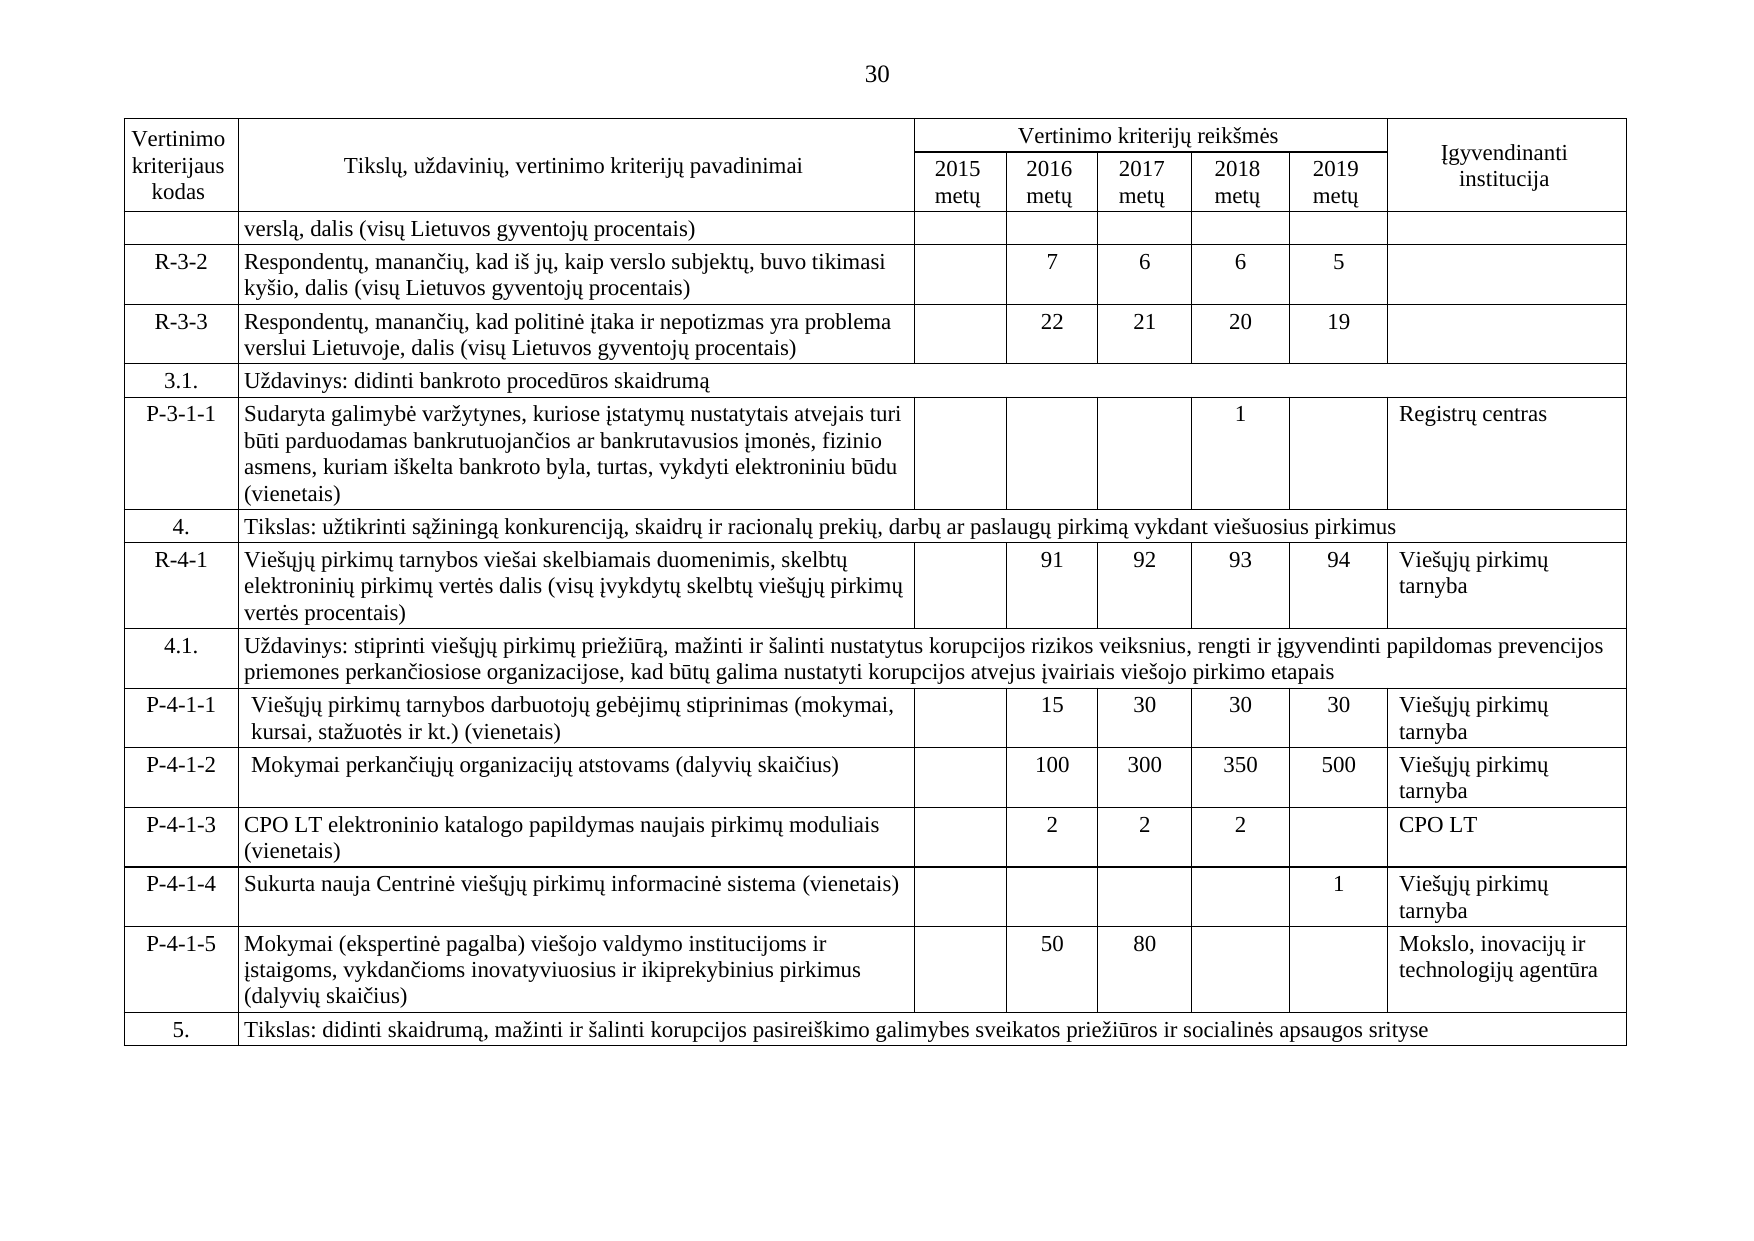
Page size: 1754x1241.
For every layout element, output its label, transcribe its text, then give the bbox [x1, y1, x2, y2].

table_cell [1290, 212, 1387, 244]
table_cell [125, 212, 238, 244]
table_cell 92 [1098, 543, 1191, 628]
table_cell CPO LT elektroninio katalogo papildymas naujais pirkimų moduliais (vienetais) [239, 808, 914, 866]
table_cell Viešųjų pirkimų tarnyba [1388, 748, 1626, 807]
table_cell Viešųjų pirkimų tarnyba [1388, 868, 1626, 926]
table_cell [1388, 245, 1626, 304]
table_cell Viešųjų pirkimų tarnyba [1388, 543, 1626, 628]
table_header Įgyvendinanti institucija [1388, 119, 1626, 211]
table_cell Viešųjų pirkimų tarnyba [1388, 689, 1626, 747]
table_cell Mokymai (ekspertinė pagalba) viešojo valdymo institucijoms ir įstaigoms, vykdančioms inovatyviuosius ir ikiprekybinius pirkimus (dalyvių skaičius) [239, 927, 914, 1012]
table_cell P-4-1-1 [125, 689, 238, 747]
table_cell [1290, 398, 1387, 509]
table_cell [915, 927, 1006, 1012]
table_cell P-3-1-1 [125, 398, 238, 509]
table_cell Sukurta nauja Centrinė viešųjų pirkimų informacinė sistema (vienetais) [239, 868, 914, 926]
table_cell 2 [1192, 808, 1289, 866]
table_cell 5. [125, 1013, 238, 1045]
table_cell 19 [1290, 305, 1387, 363]
table_cell [915, 305, 1006, 363]
table_cell 94 [1290, 543, 1387, 628]
table_header Vertinimo kriterijų reikšmės [915, 119, 1387, 151]
table_cell [1192, 927, 1289, 1012]
table_cell [915, 689, 1006, 747]
table_cell Sudaryta galimybė varžytynes, kuriose įstatymų nustatytais atvejais turi būti parduodamas bankrutuojančios ar bankrutavusios įmonės, fizinio asmens, kuriam iškelta bankroto byla, turtas, vykdyti elektroniniu būdu (vienetais) [239, 398, 914, 509]
table_cell R-3-2 [125, 245, 238, 304]
table_cell Mokymai perkančiųjų organizacijų atstovams (dalyvių skaičius) [239, 748, 914, 807]
table_cell 500 [1290, 748, 1387, 807]
table_cell Uždavinys: didinti bankroto procedūros skaidrumą [239, 364, 1626, 397]
table_cell 100 [1007, 748, 1097, 807]
table_cell Mokslo, inovacijų ir technologijų agentūra [1388, 927, 1626, 1012]
table_cell [915, 543, 1006, 628]
table_cell P-4-1-3 [125, 808, 238, 866]
table_cell 2 [1007, 808, 1097, 866]
table_cell [1098, 212, 1191, 244]
table_cell P-4-1-4 [125, 868, 238, 926]
table_cell 5 [1290, 245, 1387, 304]
table_cell 30 [1192, 689, 1289, 747]
table_cell 1 [1192, 398, 1289, 509]
table_cell [1098, 868, 1191, 926]
table_header Vertinimo kriterijaus kodas [125, 119, 238, 211]
table_cell P-4-1-2 [125, 748, 238, 807]
table_cell 21 [1098, 305, 1191, 363]
table_cell [1007, 212, 1097, 244]
table_cell verslą, dalis (visų Lietuvos gyventojų procentais) [239, 212, 914, 244]
table_cell [1388, 305, 1626, 363]
table_cell 30 [1098, 689, 1191, 747]
table_cell 3.1. [125, 364, 238, 397]
table_cell 4.1. [125, 629, 238, 688]
table_cell 2017 metų [1098, 153, 1191, 211]
table_cell Tikslas: užtikrinti sąžiningą konkurenciją, skaidrų ir racionalų prekių, darbų ar paslaugų pirkimą vykdant viešuosius pirkimus [239, 510, 1626, 542]
table_cell 2015 metų [915, 153, 1006, 211]
table_cell 80 [1098, 927, 1191, 1012]
table_cell 30 [1290, 689, 1387, 747]
table_cell [1388, 212, 1626, 244]
table_cell 2018 metų [1192, 153, 1289, 211]
table_cell 1 [1290, 868, 1387, 926]
table_cell 2019 metų [1290, 153, 1387, 211]
table_cell [1007, 868, 1097, 926]
table_cell Viešųjų pirkimų tarnybos darbuotojų gebėjimų stiprinimas (mokymai, kursai, stažuotės ir kt.) (vienetais) [239, 689, 914, 747]
table_cell 15 [1007, 689, 1097, 747]
table_cell Respondentų, manančių, kad iš jų, kaip verslo subjektų, buvo tikimasi kyšio, dalis (visų Lietuvos gyventojų procentais) [239, 245, 914, 304]
table_cell [1098, 398, 1191, 509]
table_cell 350 [1192, 748, 1289, 807]
table_cell [915, 748, 1006, 807]
table_cell [1290, 927, 1387, 1012]
table_cell Uždavinys: stiprinti viešųjų pirkimų priežiūrą, mažinti ir šalinti nustatytus korupcijos rizikos veiksnius, rengti ir įgyvendinti papildomas prevencijos priemones perkančiosiose organizacijose, kad būtų galima nustatyti korupcijos atvejus įvairiais viešojo pirkimo etapais [239, 629, 1626, 688]
table_cell P-4-1-5 [125, 927, 238, 1012]
table_cell [915, 868, 1006, 926]
table_cell [915, 245, 1006, 304]
table_cell [1192, 868, 1289, 926]
table_cell 6 [1192, 245, 1289, 304]
table_cell 6 [1098, 245, 1191, 304]
table_cell 93 [1192, 543, 1289, 628]
table_cell [1007, 398, 1097, 509]
table_cell Respondentų, manančių, kad politinė įtaka ir nepotizmas yra problema verslui Lietuvoje, dalis (visų Lietuvos gyventojų procentais) [239, 305, 914, 363]
table_cell 20 [1192, 305, 1289, 363]
table_cell 50 [1007, 927, 1097, 1012]
table_cell [915, 212, 1006, 244]
table_cell Viešųjų pirkimų tarnybos viešai skelbiamais duomenimis, skelbtų elektroninių pirkimų vertės dalis (visų įvykdytų skelbtų viešųjų pirkimų vertės procentais) [239, 543, 914, 628]
table_cell 4. [125, 510, 238, 542]
table_cell 91 [1007, 543, 1097, 628]
table_cell 2 [1098, 808, 1191, 866]
table_cell 7 [1007, 245, 1097, 304]
table_cell 300 [1098, 748, 1191, 807]
table_header Tikslų, uždavinių, vertinimo kriterijų pavadinimai [239, 119, 914, 211]
table_cell [1290, 808, 1387, 866]
table_cell CPO LT [1388, 808, 1626, 866]
table_cell R-3-3 [125, 305, 238, 363]
table_cell 2016 metų [1007, 153, 1097, 211]
table_cell R-4-1 [125, 543, 238, 628]
table_cell [915, 808, 1006, 866]
table_cell [1192, 212, 1289, 244]
table_cell [915, 398, 1006, 509]
table_cell Tikslas: didinti skaidrumą, mažinti ir šalinti korupcijos pasireiškimo galimybes sveikatos priežiūros ir socialinės apsaugos srityse [239, 1013, 1626, 1045]
table_cell Registrų centras [1388, 398, 1626, 509]
table_cell 22 [1007, 305, 1097, 363]
